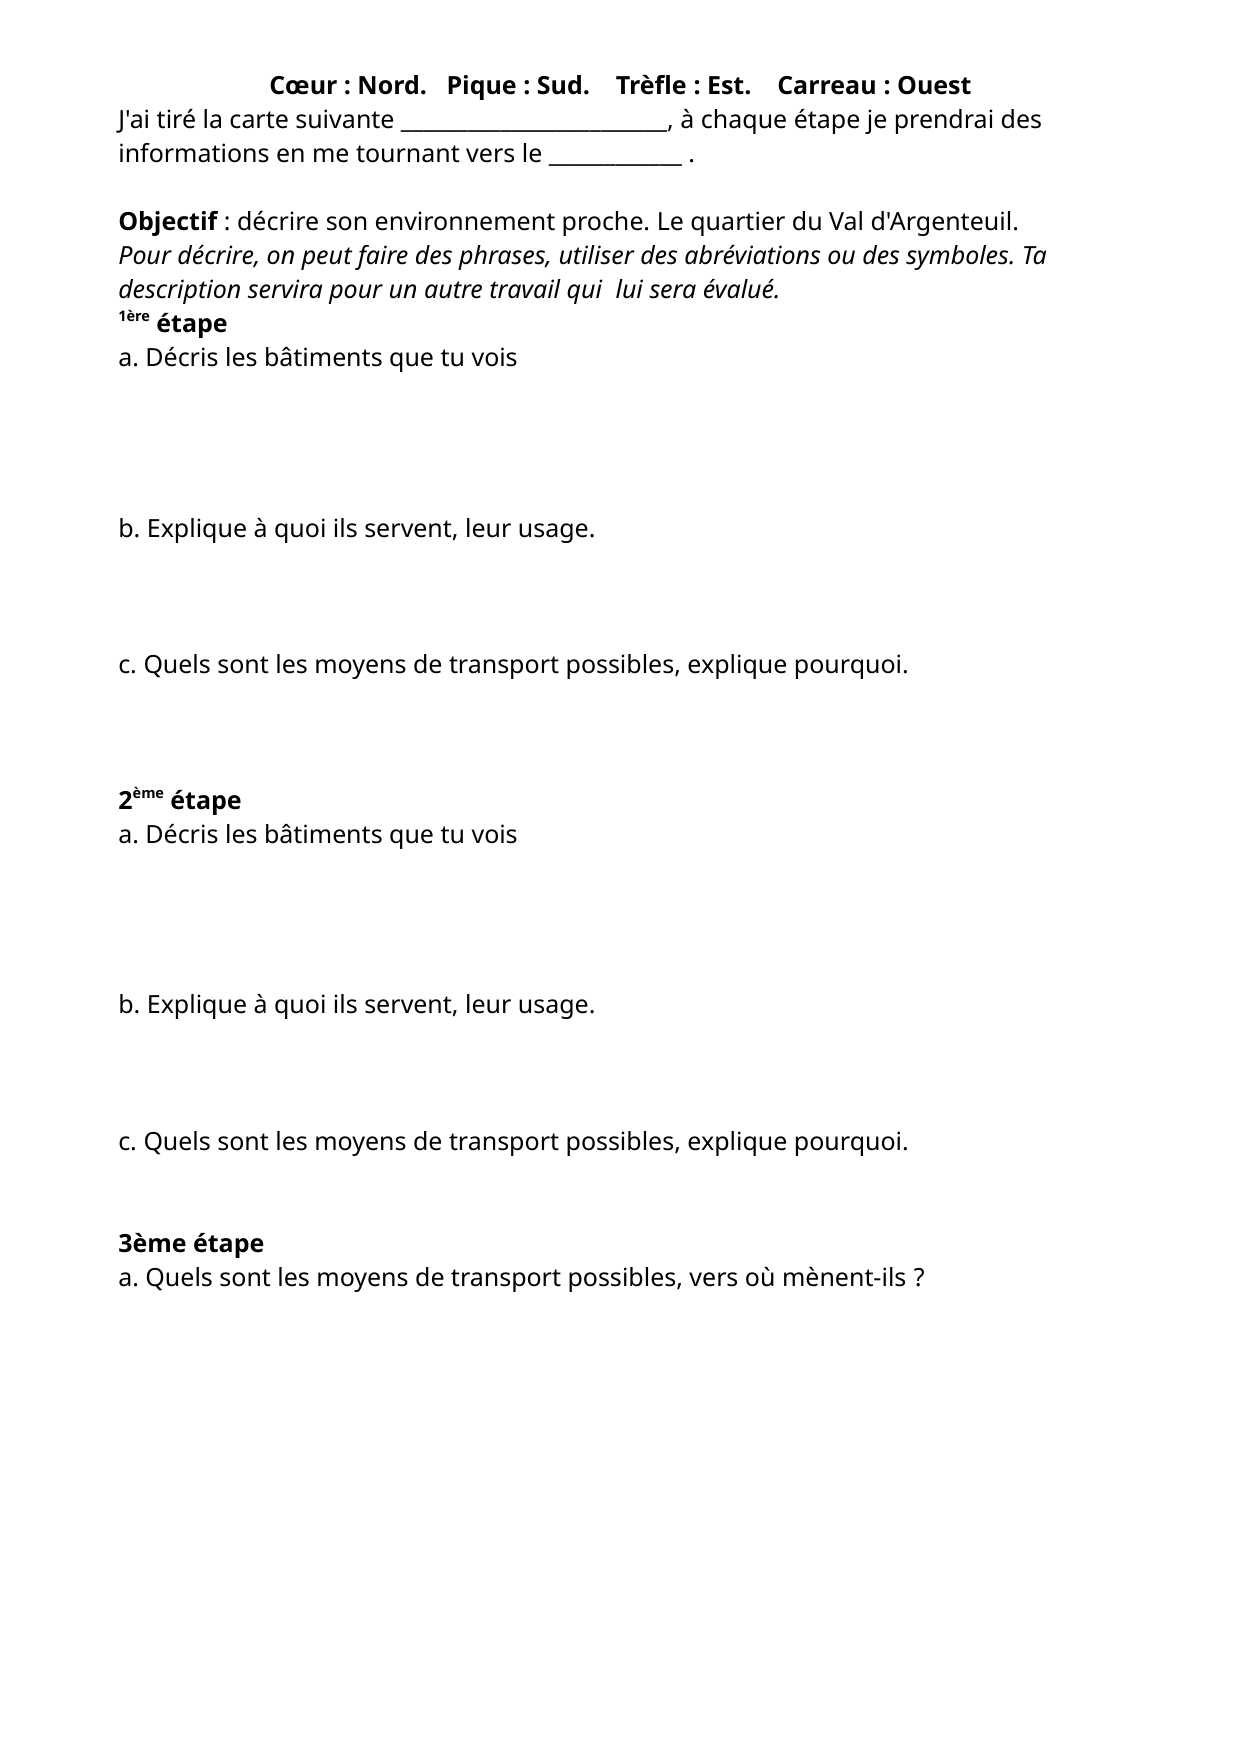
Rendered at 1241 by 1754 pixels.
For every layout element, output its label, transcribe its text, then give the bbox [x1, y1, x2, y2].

text Objectif : décrire son environnement proche. Le quartier du Val d'Argenteuil. [118, 204, 1122, 238]
text 1ère étape [118, 306, 1122, 340]
text c. Quels sont les moyens de transport possibles, explique pourquoi. [118, 1123, 1122, 1157]
text J'ai tiré la carte suivante ________________________, à chaque étape je prendrai des informations en me tournant vers le ____________ . [118, 101, 1122, 169]
text a. Quels sont les moyens de transport possibles, vers où mènent-ils ? [118, 1259, 1122, 1294]
text b. Explique à quoi ils servent, leur usage. [118, 987, 1122, 1021]
text b. Explique à quoi ils servent, leur usage. [118, 510, 1122, 544]
text 3ème étape [118, 1226, 1122, 1259]
text 2ème étape [118, 783, 1122, 817]
text c. Quels sont les moyens de transport possibles, explique pourquoi. [118, 646, 1122, 681]
text a. Décris les bâtiments que tu vois [118, 340, 1122, 374]
text a. Décris les bâtiments que tu vois [118, 817, 1122, 851]
text Pour décrire, on peut faire des phrases, utiliser des abréviations ou des symboles. Ta description servira pour un autre travail qui lui sera évalué. [118, 238, 1122, 306]
text Cœur : Nord. Pique : Sud. Trèfle : Est. Carreau : Ouest [118, 67, 1122, 101]
